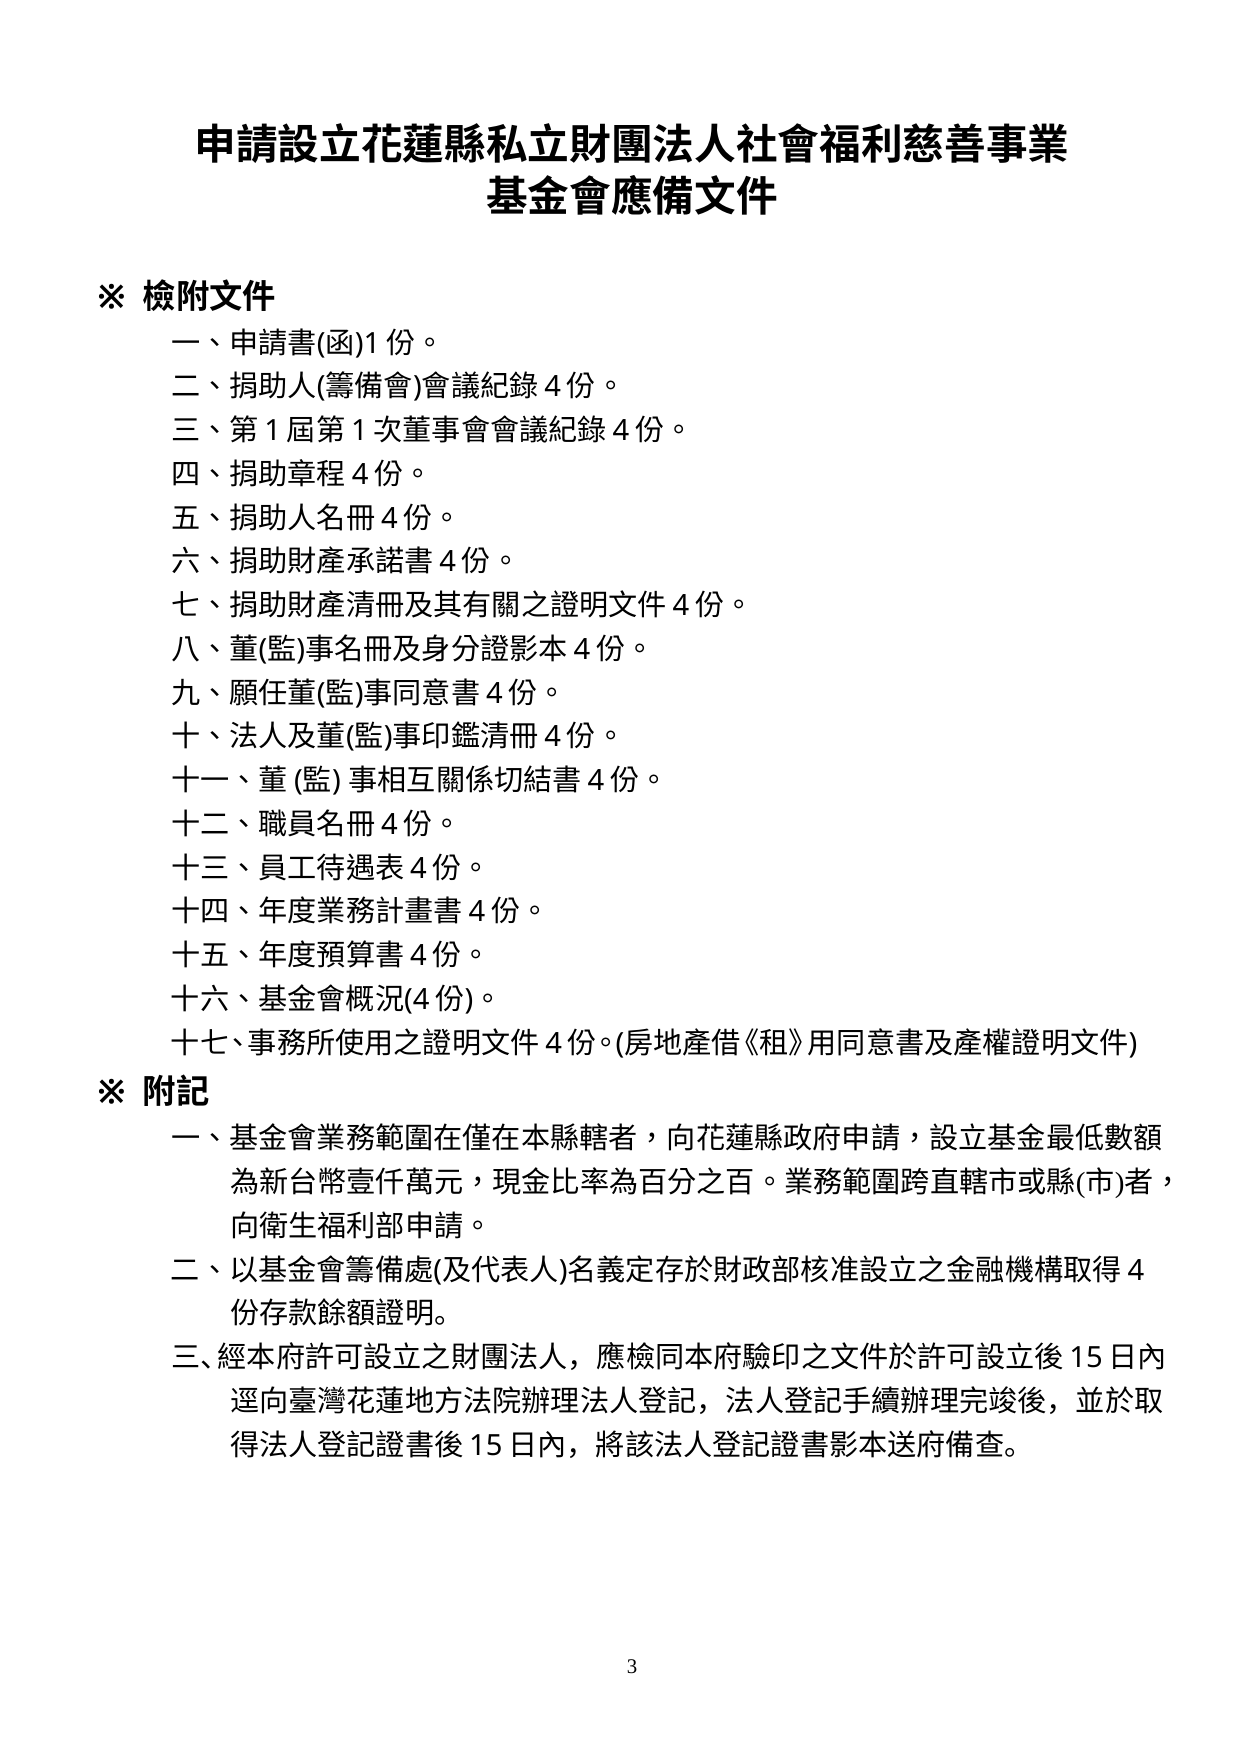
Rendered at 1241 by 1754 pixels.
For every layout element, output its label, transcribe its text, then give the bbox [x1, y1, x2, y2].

text 十一、董 (監) 事相互關係切結書4份。 [134, 756, 1167, 799]
text 十四、年度業務計畫書4份。 [134, 887, 1167, 931]
text 七、捐助財產清冊及其有關之證明文件4份。 [134, 581, 1167, 624]
text 十二、職員名冊4份。 [134, 799, 1167, 843]
text 十三、員工待遇表4份。 [134, 843, 1167, 887]
text 十、法人及董(監)事印鑑清冊4份。 [134, 712, 1167, 756]
text 三、經本府許可設立之財團法人，應檢同本府驗印之文件於許可設立後15日內逕向臺灣花蓮地方法院辦理法人登記，法人登記手續辦理完竣後，並於取得法人登記證書後15日內，將該法人登記證書影本送府備查。 [171, 1333, 1167, 1464]
text 十五、年度預算書4份。 [134, 931, 1167, 974]
text ※ 檢附文件 [97, 270, 1167, 318]
text 一、基金會業務範圍在僅在本縣轄者，向花蓮縣政府申請，設立基金最低數額為新台幣壹仟萬元，現金比率為百分之百。業務範圍跨直轄市或縣(市)者，向衛生福利部申請。 [171, 1114, 1167, 1245]
text 二、捐助人(籌備會)會議紀錄4份。 [134, 362, 1167, 406]
text 八、董(監)事名冊及身分證影本4份。 [134, 624, 1167, 668]
text 申請設立花蓮縣私立財團法人社會福利慈善事業 [97, 118, 1167, 170]
text 六、捐助財產承諾書4份。 [134, 537, 1167, 581]
text 二、以基金會籌備處(及代表人)名義定存於財政部核准設立之金融機構取得4份存款餘額證明。 [171, 1245, 1167, 1333]
text 一、申請書(函)1份。 [134, 318, 1167, 362]
text 三、第1屆第1次董事會會議紀錄4份。 [134, 406, 1167, 449]
text 基金會應備文件 [97, 170, 1167, 222]
text ※ 附記 [97, 1062, 1167, 1114]
text 五、捐助人名冊4份。 [134, 493, 1167, 537]
text 四、捐助章程4份。 [134, 449, 1167, 493]
text 十六、基金會概況(4份)。 [171, 974, 1167, 1018]
text 九、願任董(監)事同意書4份。 [134, 668, 1167, 712]
text 十七、事務所使用之證明文件4份。(房地產借《租》用同意書及產權證明文件) [171, 1018, 1137, 1062]
